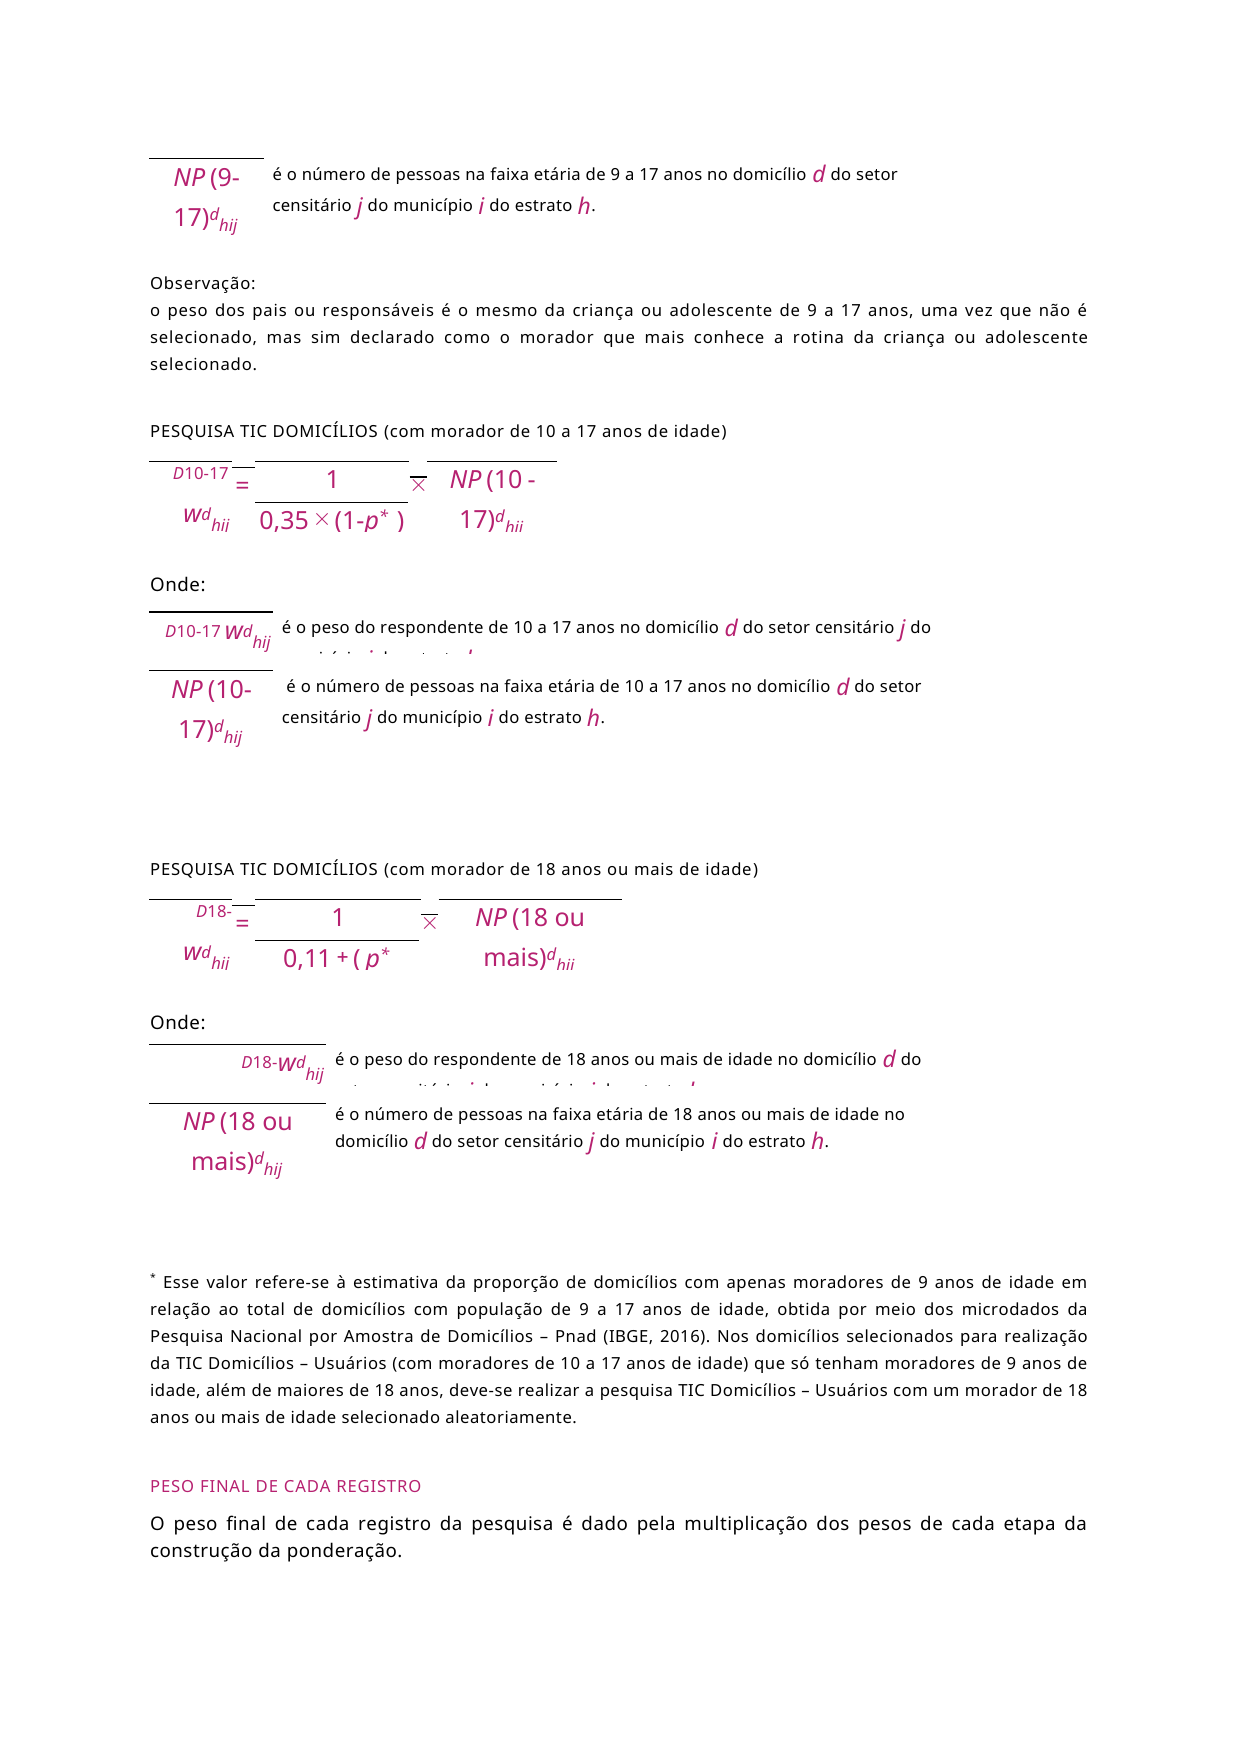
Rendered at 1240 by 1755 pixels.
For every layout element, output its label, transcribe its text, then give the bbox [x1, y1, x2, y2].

table_header [232, 887, 255, 905]
table_cell é o número de pessoas na faixa etária de 10 a 17 anos no domicílio d do setor censitário j do município i do estrato h. [273, 662, 956, 779]
table_header 1 [255, 462, 409, 490]
table_cell [149, 1094, 326, 1103]
table_cell NP (9-17)dhij [149, 159, 264, 267]
table_header é o peso do respondente de 10 a 17 anos no domicílio d do setor censitário j do município i do estrato h; e [273, 603, 956, 662]
table_header NP (10 -17)dhij [427, 462, 557, 531]
text * Esse valor refere-se à estimativa da proporção de domicílios com apenas moradores de 9 anos de idade em relação ao total de domicílios com população de 9 a 17 anos de idade, obtida por meio dos microdados da Pesquisa Nacional por Amostra de Domicílios – Pnad (IBGE, 2016). Nos domicílios selecionados para realização da TIC Domicílios – Usuários (com moradores de 10 a 17 anos de idade) que só tenham moradores de 9 anos de idade, além de maiores de 18 anos, deve-se realizar a pesquisa TIC Domicílios – Usuários com um morador de 18 anos ou mais de idade selecionado aleatoriamente. [150, 1266, 1089, 1429]
table_cell NP (10-17)dhij [149, 671, 273, 779]
table_header [232, 449, 255, 467]
table_header D18-wdhij [149, 900, 232, 969]
table_cell [149, 150, 264, 158]
table_header [149, 887, 232, 899]
table_cell é o número de pessoas na faixa etária de 9 a 17 anos no domicílio d do setor censitário j do município i do estrato h. [264, 150, 946, 267]
table_header [410, 449, 427, 476]
text Pesquisa TIC Domicílios (com morador de 10 a 17 anos de idade) [150, 416, 1089, 443]
table_header NP (18 ou mais)dhij [439, 900, 622, 969]
table_header = [232, 906, 255, 969]
table_header = [232, 468, 255, 531]
table_cell 0,11  ( p* 0,35) [255, 928, 421, 969]
text O peso final de cada registro da pesquisa é dado pela multiplicação dos pesos de cada etapa da construção da ponderação. [150, 1509, 1089, 1563]
table_header [149, 1035, 326, 1044]
table_header 1 [255, 900, 421, 928]
table_header  [410, 478, 427, 531]
table_header [255, 887, 421, 899]
table_header D18-wdhij [149, 1045, 326, 1094]
table_header  [421, 915, 438, 969]
text Peso final de cada registro [150, 1470, 1089, 1497]
table_header [427, 449, 557, 461]
text Pesquisa TIC Domicílios (com morador de 18 anos ou mais de idade) [150, 854, 1089, 881]
table_header [255, 449, 409, 461]
table_cell 0,35  (1-p* ) [255, 490, 409, 531]
table_cell é o número de pessoas na faixa etária de 18 anos ou mais de idade no domicílio d do setor censitário j do município i do estrato h. [326, 1094, 946, 1211]
table_header é o peso do respondente de 18 anos ou mais de idade no domicílio d do setor censitário j do município i do estrato h; [326, 1035, 946, 1094]
table_header [149, 449, 232, 461]
table_header [421, 887, 438, 914]
table_header D10-17 wdhij [149, 613, 273, 662]
table_cell [149, 662, 273, 670]
table_header [149, 603, 273, 611]
table_header [439, 887, 622, 899]
text Onde: [150, 570, 1089, 597]
table_cell NP (18 ou mais)dhij [149, 1104, 326, 1211]
table_header D10-17 wdhij [149, 462, 232, 531]
text Onde: [150, 1008, 1089, 1035]
text Observação: o peso dos pais ou responsáveis é o mesmo da criança ou adolescente de 9 a 17 anos, uma vez que não é selecionado, mas sim declarado como o morador que mais conhece a rotina da criança ou adolescente selecionado. [150, 267, 1089, 376]
